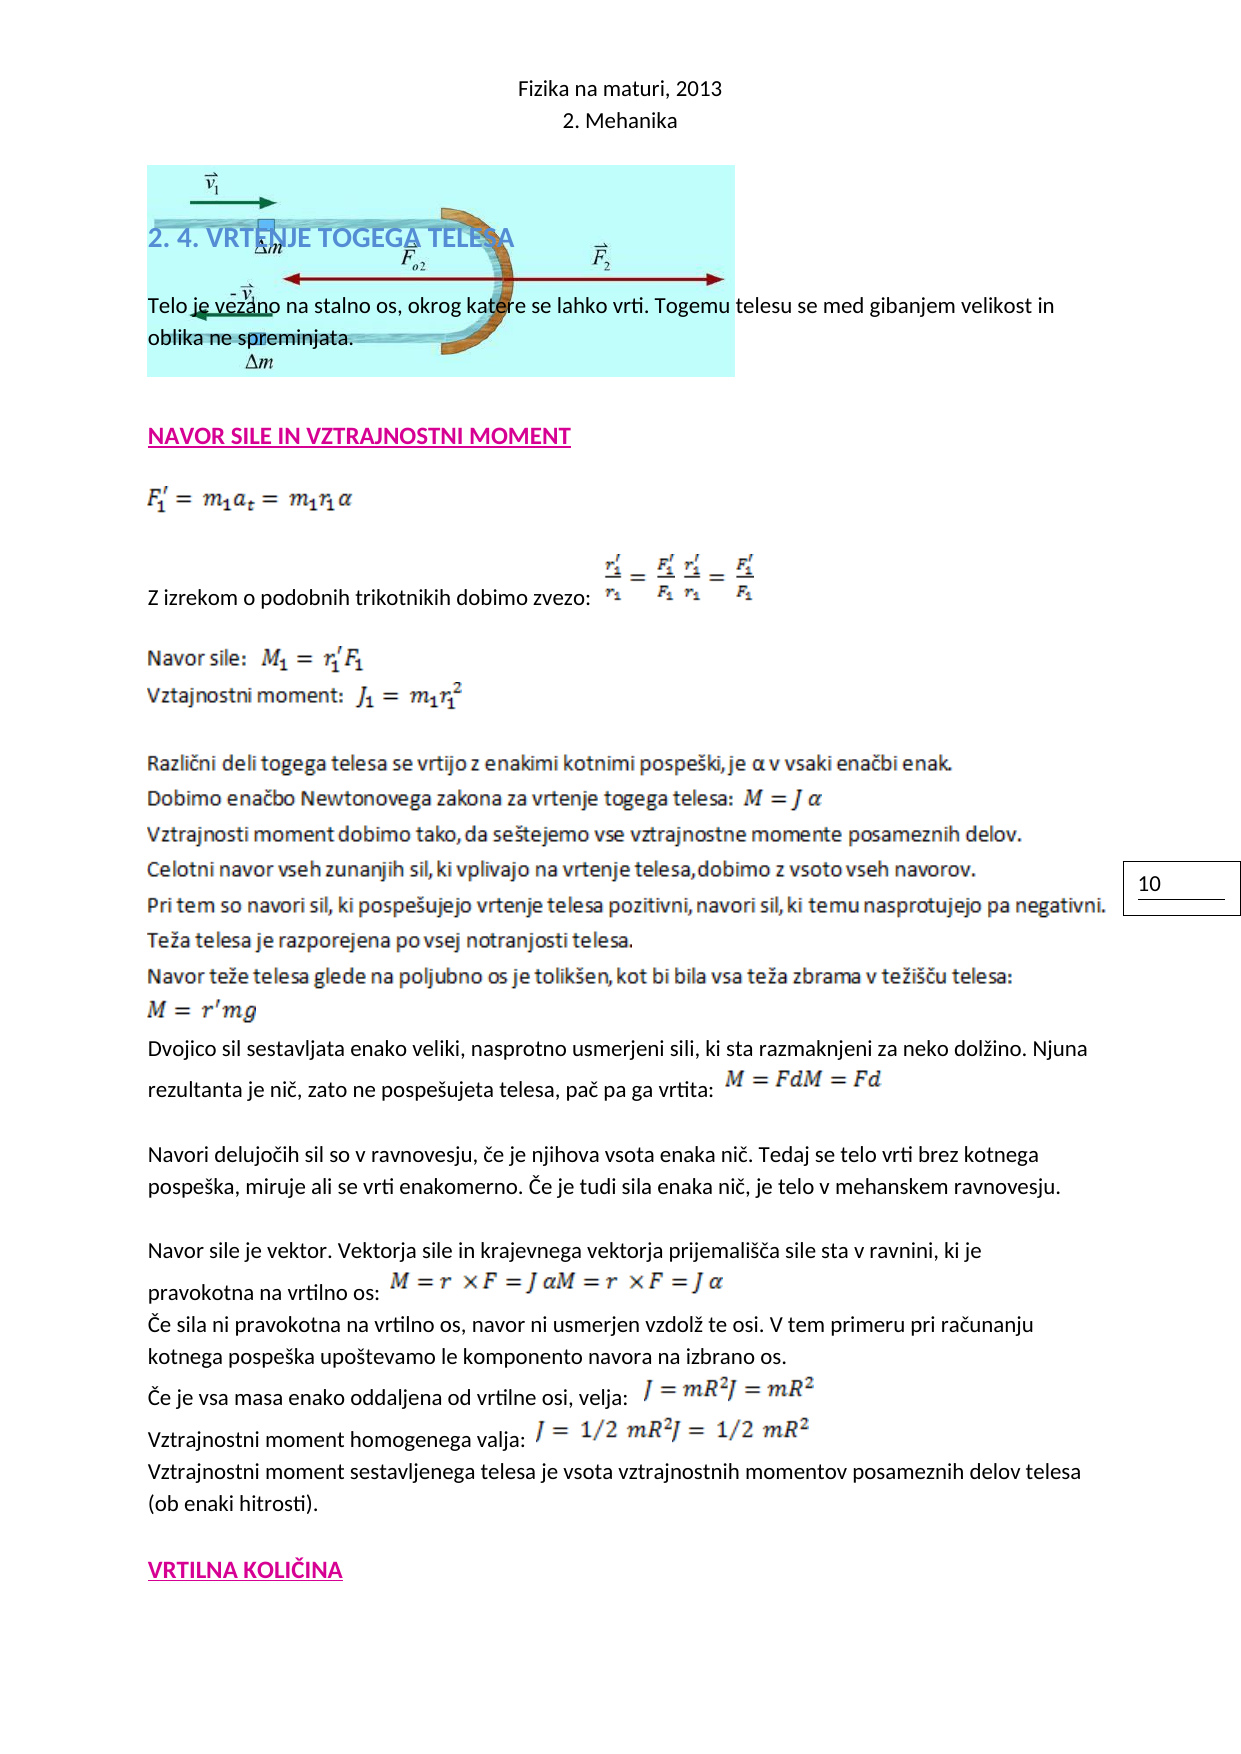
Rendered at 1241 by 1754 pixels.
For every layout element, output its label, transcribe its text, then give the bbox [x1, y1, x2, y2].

picture [147, 892, 1109, 924]
picture [147, 927, 632, 959]
picture [390, 1268, 723, 1300]
text Dvojico sil sestavljata enako veliki, nasprotno usmerjeni sili, ki sta razmaknjeni za neko dolžino. Njuna rezultanta je nič, zato ne pospešujeta telesa, pač pa ga vrtita: Navori delujočih sil so v ravnovesju, če je njihova vsota enaka nič. Tedaj se telo vrti brez kotnega pospeška, miruje ali se vrti enakomerno. Če je tudi sila enaka nič, je telo v mehanskem ravnovesju. Navor sile je vektor. Vektorja sile in krajevnega vektorja prijemališča sile sta v ravnini, ki je pravokotna na vrtilno os: Če sila ni pravokotna na vrtilno os, navor ni usmerjen vzdolž te osi. V tem primeru pri računanju kotnega pospeška upoštevamo le komponento navora na izbrano os. Če je vsa masa enako oddaljena od vrtilne osi, velja: Vztrajnostni moment homogenega valja: Vztrajnostni moment sestavljenega telesa je vsota vztrajnostnih momentov posameznih delov telesa (ob enaki hitrosti). VRTILNA KOLIČINA [148, 924, 1093, 1584]
picture [147, 821, 1025, 853]
picture [147, 750, 957, 782]
picture [644, 1374, 814, 1406]
picture [147, 998, 256, 1031]
text 2. 4. VRTENJE TOGEGA TELESA Telo je vezano na stalno os, okrog katere se lahko vrti. Togemu telesu se med gibanjem velikost in oblika ne spreminjata. NAVOR SILE IN VZTRAJNOSTNI MOMENT Z izrekom o podobnih trikotnikih dobimo zvezo: [148, 219, 1093, 892]
picture [147, 646, 365, 679]
picture [725, 1066, 882, 1098]
picture [536, 1415, 809, 1447]
picture [147, 963, 1018, 995]
picture [596, 554, 754, 605]
picture [147, 856, 979, 888]
picture [147, 486, 357, 519]
picture [147, 785, 822, 817]
picture [147, 682, 462, 714]
picture [147, 165, 735, 298]
